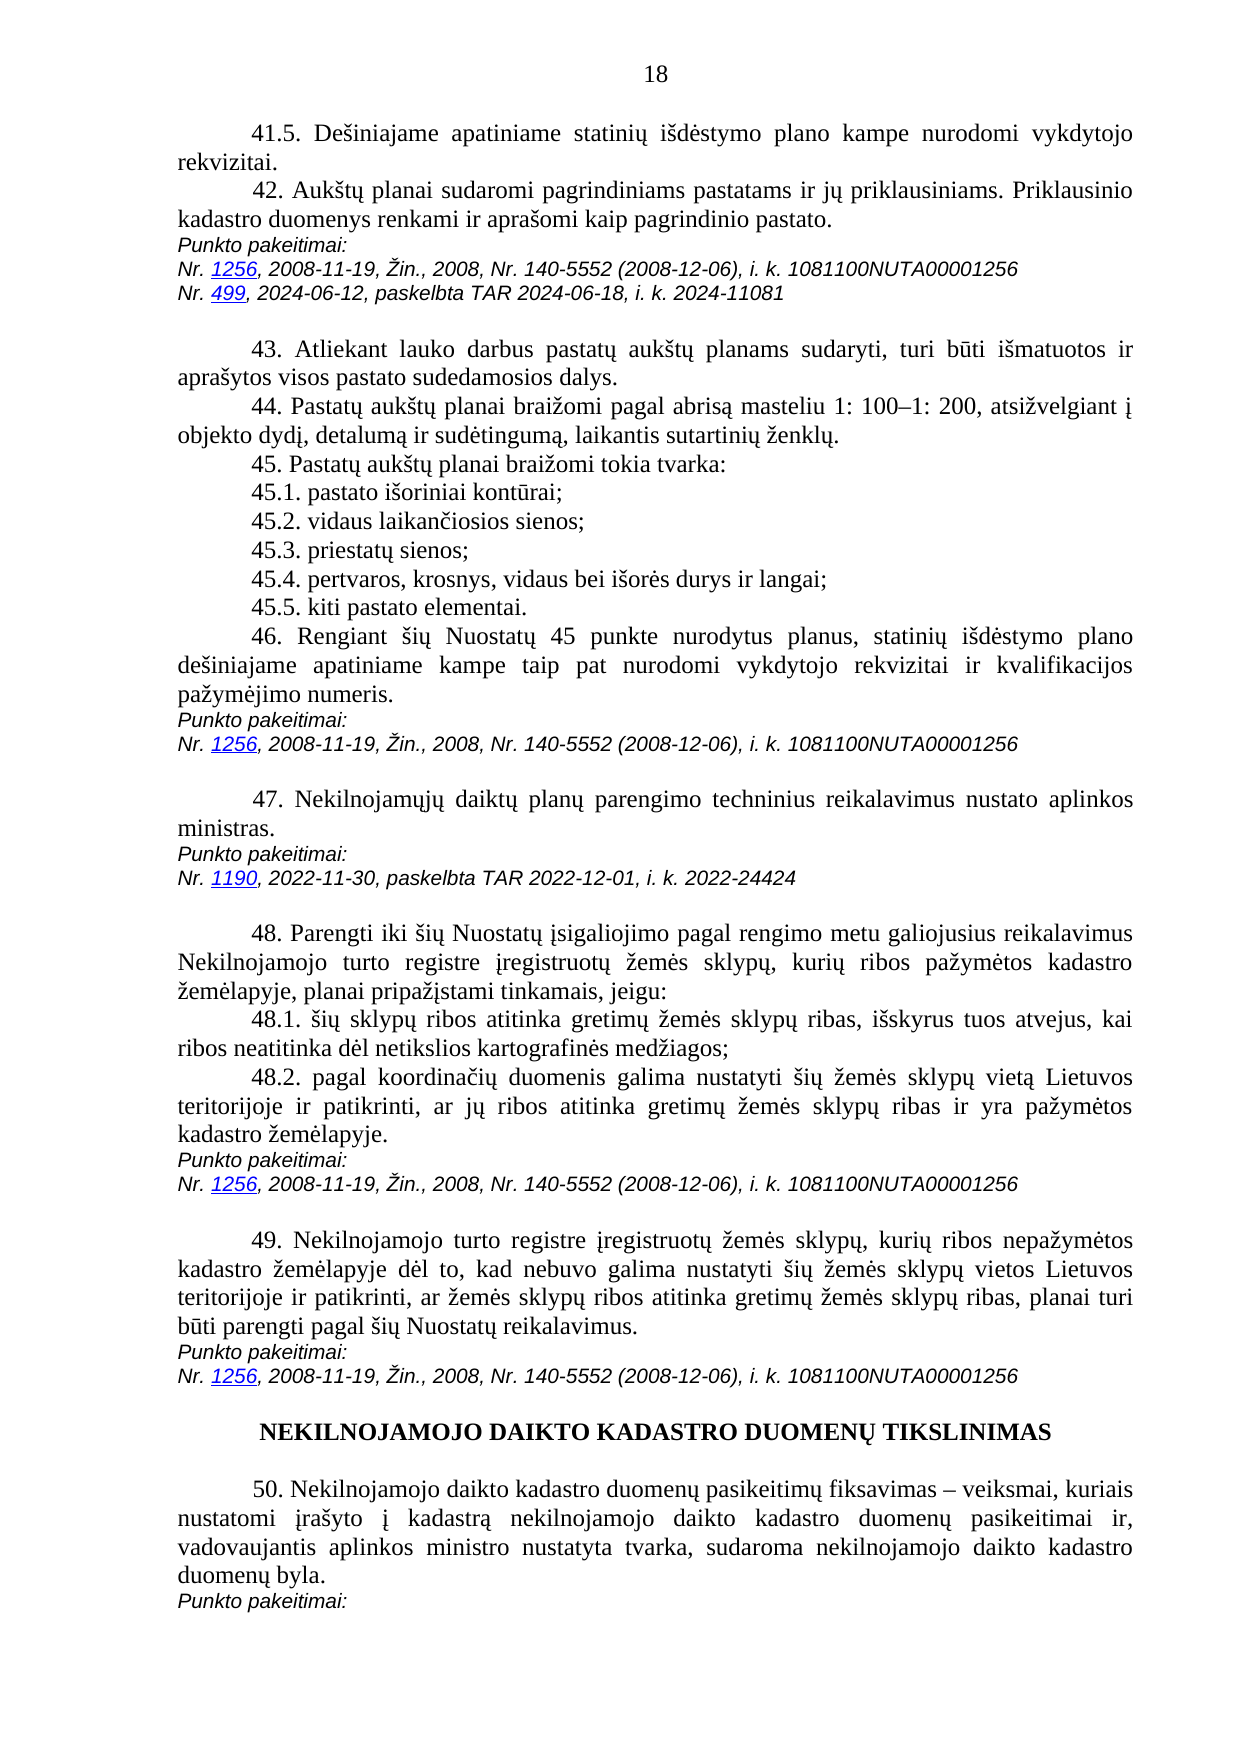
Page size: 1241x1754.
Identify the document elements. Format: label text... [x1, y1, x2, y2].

text 45.5. kiti pastato elementai. [177, 592, 1134, 621]
text 44. Pastatų aukštų planai braižomi pagal abrisą masteliu 1: 100–1: 200, atsižvelgiant į objekto dydį, detalumą ir sudėtingumą, laikantis sutartinių ženklų. [177, 391, 1134, 449]
text Nr. 1256, 2008-11-19, Žin., 2008, Nr. 140-5552 (2008-12-06), i. k. 1081100NUTA00001256 [177, 731, 1134, 755]
text 47. Nekilnojamųjų daiktų planų parengimo techninius reikalavimus nustato aplinkos ministras. [177, 784, 1134, 842]
text 42. Aukštų planai sudaromi pagrindiniams pastatams ir jų priklausiniams. Priklausinio kadastro duomenys renkami ir aprašomi kaip pagrindinio pastato. [177, 176, 1134, 233]
text Punkto pakeitimai: [177, 233, 1134, 257]
text 50. Nekilnojamojo daikto kadastro duomenų pasikeitimų fiksavimas – veiksmai, kuriais nustatomi įrašyto į kadastrą nekilnojamojo daikto kadastro duomenų pasikeitimai ir, vadovaujantis aplinkos ministro nustatyta tvarka, sudaroma nekilnojamojo daikto kadastro duomenų byla. [177, 1474, 1134, 1589]
text Punkto pakeitimai: [177, 1340, 1134, 1364]
text Nr. 1190, 2022-11-30, paskelbta TAR 2022-12-01, i. k. 2022-24424 [177, 866, 1134, 889]
text 45.4. pertvaros, krosnys, vidaus bei išorės durys ir langai; [177, 564, 1134, 592]
text 48. Parengti iki šių Nuostatų įsigaliojimo pagal rengimo metu galiojusius reikalavimus Nekilnojamojo turto registre įregistruotų žemės sklypų, kurių ribos pažymėtos kadastro žemėlapyje, planai pripažįstami tinkamais, jeigu: [177, 918, 1134, 1004]
text 46. Rengiant šių Nuostatų 45 punkte nurodytus planus, statinių išdėstymo plano dešiniajame apatiniame kampe taip pat nurodomi vykdytojo rekvizitai ir kvalifikacijos pažymėjimo numeris. [177, 621, 1134, 707]
text Punkto pakeitimai: [177, 707, 1134, 731]
text 45.1. pastato išoriniai kontūrai; [177, 477, 1134, 506]
text 45. Pastatų aukštų planai braižomi tokia tvarka: [177, 449, 1134, 477]
text Nr. 499, 2024-06-12, paskelbta TAR 2024-06-18, i. k. 2024-11081 [177, 281, 1134, 305]
text 41.5. Dešiniajame apatiniame statinių išdėstymo plano kampe nurodomi vykdytojo rekvizitai. [177, 118, 1134, 176]
text Punkto pakeitimai: [177, 1148, 1134, 1172]
text Nr. 1256, 2008-11-19, Žin., 2008, Nr. 140-5552 (2008-12-06), i. k. 1081100NUTA00001256 [177, 1172, 1134, 1196]
text 43. Atliekant lauko darbus pastatų aukštų planams sudaryti, turi būti išmatuotos ir aprašytos visos pastato sudedamosios dalys. [177, 334, 1134, 391]
text 48.2. pagal koordinačių duomenis galima nustatyti šių žemės sklypų vietą Lietuvos teritorijoje ir patikrinti, ar jų ribos atitinka gretimų žemės sklypų ribas ir yra pažymėtos kadastro žemėlapyje. [177, 1062, 1134, 1148]
text Punkto pakeitimai: [177, 842, 1134, 866]
text 45.2. vidaus laikančiosios sienos; [177, 506, 1134, 535]
text 45.3. priestatų sienos; [177, 535, 1134, 564]
subtitle Nekilnojamojo daikto kadastro duomenų tikslinimas [177, 1417, 1134, 1445]
text 48.1. šių sklypų ribos atitinka gretimų žemės sklypų ribas, išskyrus tuos atvejus, kai ribos neatitinka dėl netikslios kartografinės medžiagos; [177, 1004, 1134, 1062]
text Nr. 1256, 2008-11-19, Žin., 2008, Nr. 140-5552 (2008-12-06), i. k. 1081100NUTA00001256 [177, 257, 1134, 281]
text 49. Nekilnojamojo turto registre įregistruotų žemės sklypų, kurių ribos nepažymėtos kadastro žemėlapyje dėl to, kad nebuvo galima nustatyti šių žemės sklypų vietos Lietuvos teritorijoje ir patikrinti, ar žemės sklypų ribos atitinka gretimų žemės sklypų ribas, planai turi būti parengti pagal šių Nuostatų reikalavimus. [177, 1225, 1134, 1340]
text Nr. 1256, 2008-11-19, Žin., 2008, Nr. 140-5552 (2008-12-06), i. k. 1081100NUTA00001256 [177, 1364, 1134, 1388]
text Punkto pakeitimai: [177, 1589, 1134, 1613]
